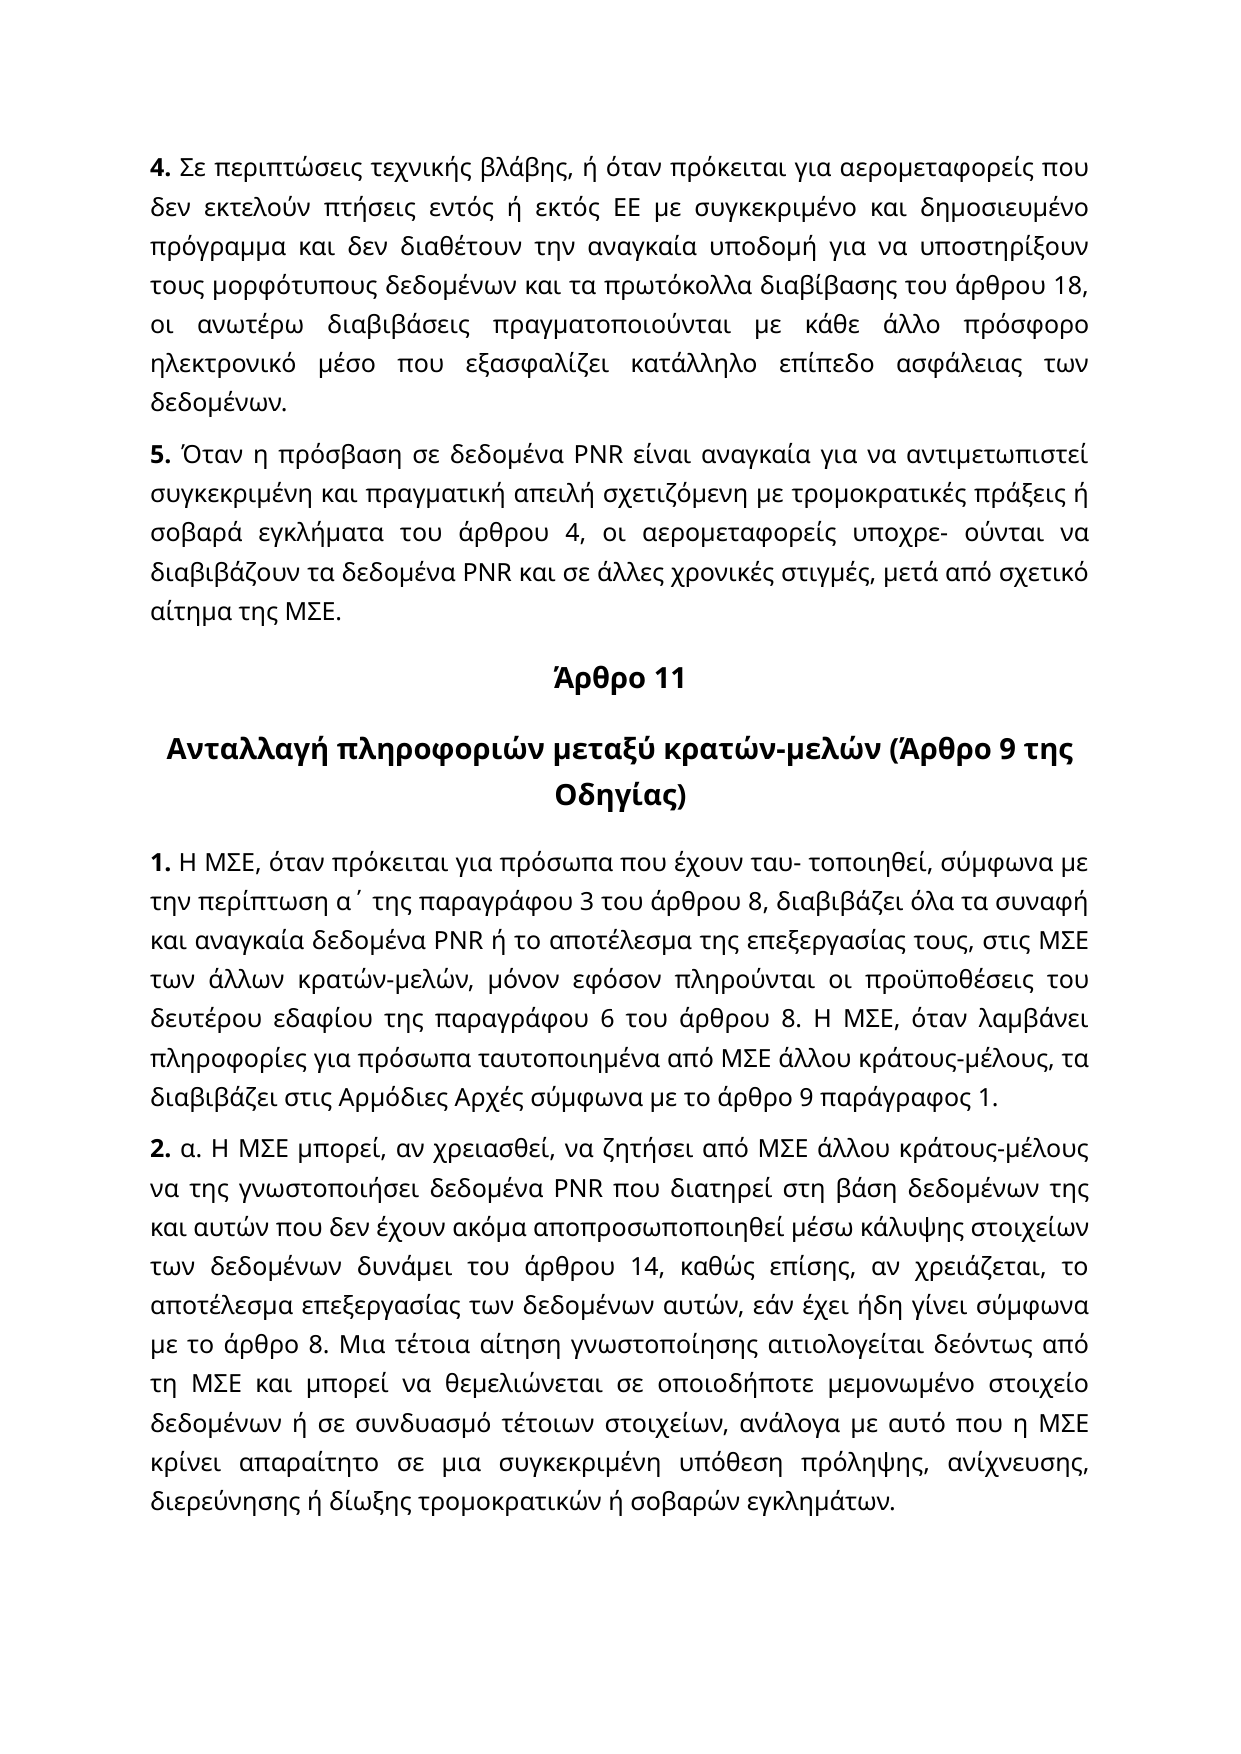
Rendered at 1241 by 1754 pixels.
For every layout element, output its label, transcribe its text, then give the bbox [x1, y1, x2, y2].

subtitle Άρθρο 11 [150, 657, 1090, 697]
text 5. Όταν η πρόσβαση σε δεδομένα PNR είναι αναγκαία για να αντιμετωπιστεί συγκεκριμένη και πραγματική απειλή σχετιζόμενη με τρομοκρατικές πράξεις ή σοβαρά εγκλήματα του άρθρου 4, οι αερομεταφορείς υποχρε- ούνται να διαβιβάζουν τα δεδομένα PNR και σε άλλες χρονικές στιγμές, μετά από σχετικό αίτημα της ΜΣΕ. [150, 437, 1090, 627]
text 4. Σε περιπτώσεις τεχνικής βλάβης, ή όταν πρόκειται για αερομεταφορείς που δεν εκτελούν πτήσεις εντός ή εκτός ΕΕ με συγκεκριμένο και δημοσιευμένο πρόγραμμα και δεν διαθέτουν την αναγκαία υποδομή για να υποστηρίξουν τους μορφότυπους δεδομένων και τα πρωτόκολλα διαβίβασης του άρθρου 18, οι ανωτέρω διαβιβάσεις πραγματοποιούνται με κάθε άλλο πρόσφορο ηλεκτρονικό μέσο που εξασφαλίζει κατάλληλο επίπεδο ασφάλειας των δεδομένων. [150, 150, 1090, 419]
text 2. α. Η ΜΣΕ μπορεί, αν χρειασθεί, να ζητήσει από ΜΣΕ άλλου κράτους-μέλους να της γνωστοποιήσει δεδομένα PNR που διατηρεί στη βάση δεδομένων της και αυτών που δεν έχουν ακόμα αποπροσωποποιηθεί μέσω κάλυψης στοιχείων των δεδομένων δυνάμει του άρθρου 14, καθώς επίσης, αν χρειάζεται, το αποτέλεσμα επεξεργασίας των δεδομένων αυτών, εάν έχει ήδη γίνει σύμφωνα με το άρθρο 8. Μια τέτοια αίτηση γνωστοποίησης αιτιολογείται δεόντως από τη ΜΣΕ και μπορεί να θεμελιώνεται σε οποιοδήποτε μεμονωμένο στοιχείο δεδομένων ή σε συνδυασμό τέτοιων στοιχείων, ανάλογα με αυτό που η ΜΣΕ κρίνει απαραίτητο σε μια συγκεκριμένη υπόθεση πρόληψης, ανίχνευσης, διερεύνησης ή δίωξης τρομοκρατικών ή σοβαρών εγκλημάτων. [150, 1131, 1090, 1518]
subtitle Ανταλλαγή πληροφοριών μεταξύ κρατών-μελών (Άρθρο 9 της Οδηγίας) [150, 728, 1090, 813]
text 1. Η ΜΣΕ, όταν πρόκειται για πρόσωπα που έχουν ταυ- τοποιηθεί, σύμφωνα με την περίπτωση α΄ της παραγράφου 3 του άρθρου 8, διαβιβάζει όλα τα συναφή και αναγκαία δεδομένα PNR ή το αποτέλεσμα της επεξεργασίας τους, στις ΜΣΕ των άλλων κρατών-μελών, μόνον εφόσον πληρούνται οι προϋποθέσεις του δευτέρου εδαφίου της παραγράφου 6 του άρθρου 8. Η ΜΣΕ, όταν λαμβάνει πληροφορίες για πρόσωπα ταυτοποιημένα από ΜΣΕ άλλου κράτους-μέλους, τα διαβιβάζει στις Αρμόδιες Αρχές σύμφωνα με το άρθρο 9 παράγραφος 1. [150, 844, 1090, 1113]
